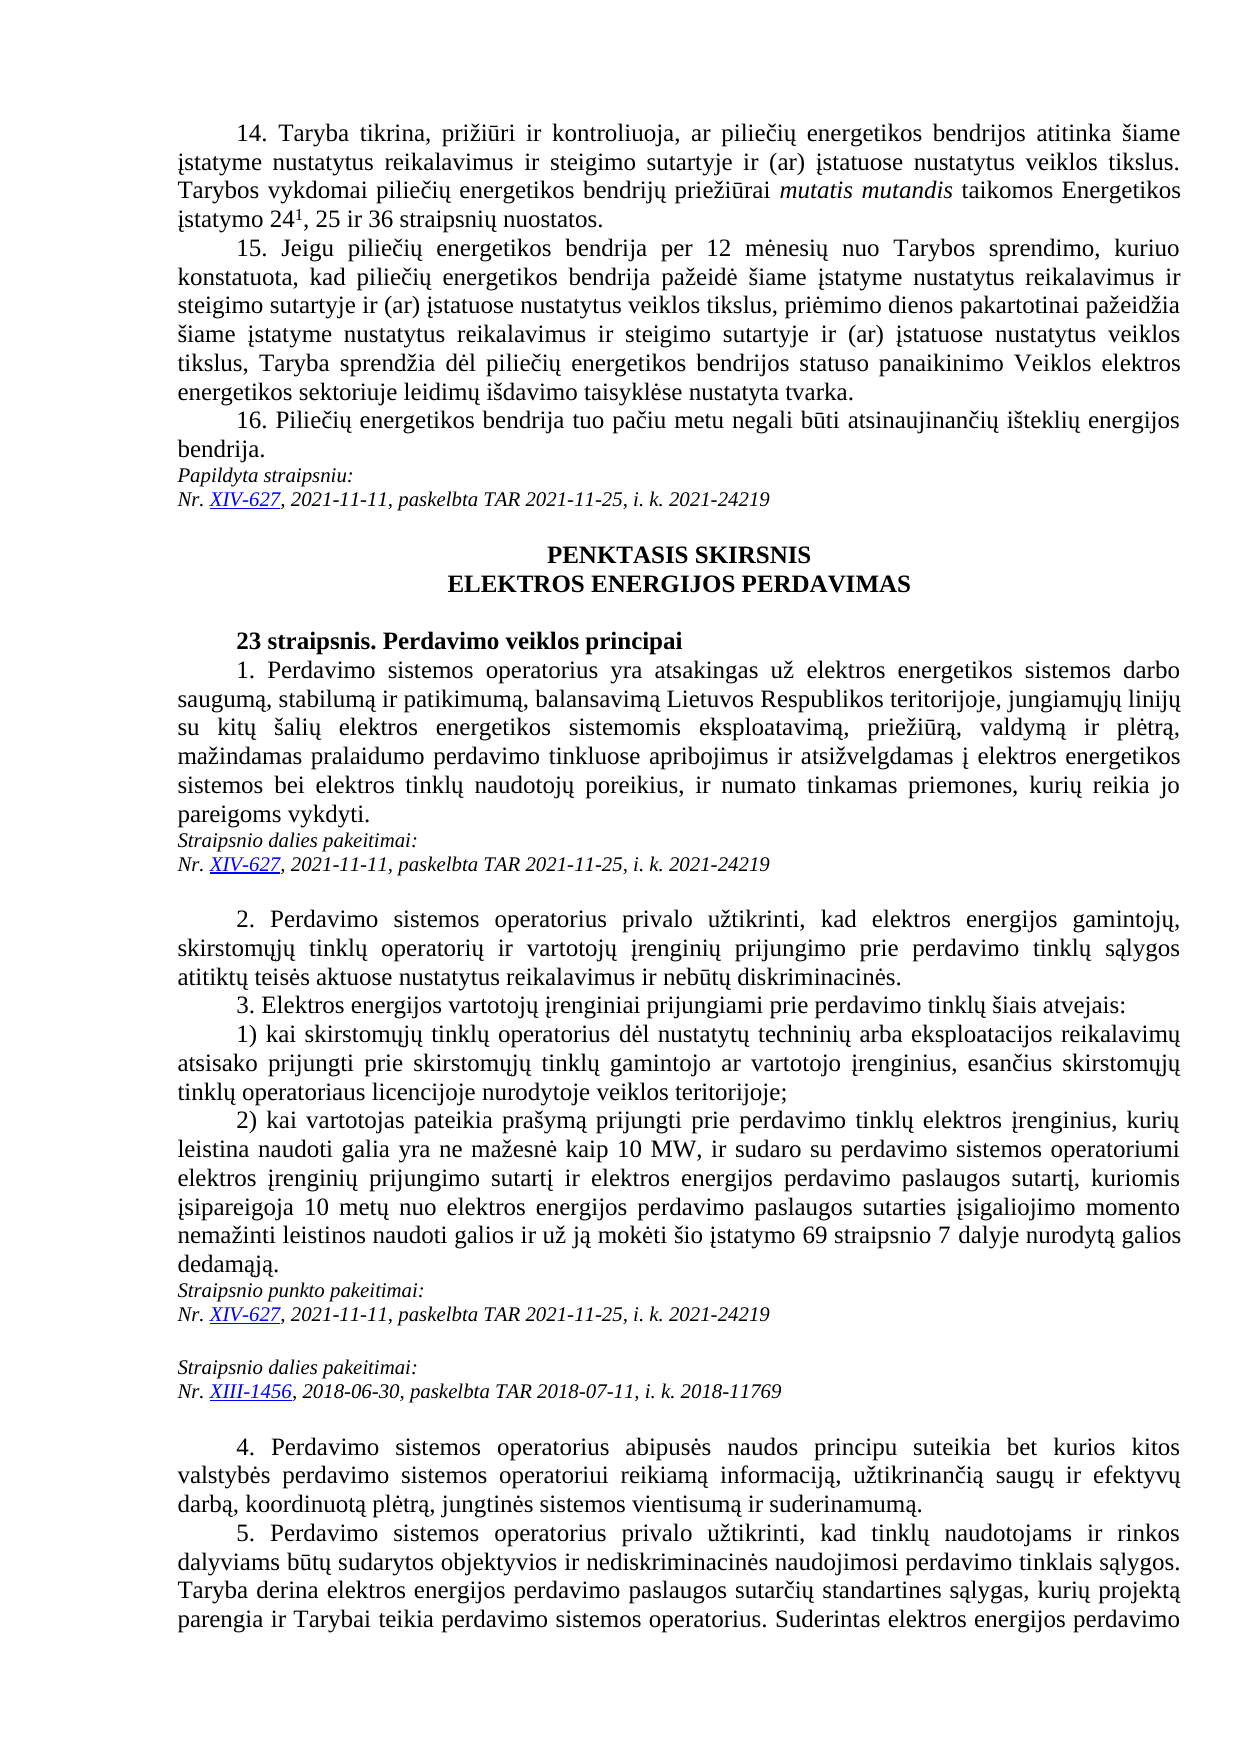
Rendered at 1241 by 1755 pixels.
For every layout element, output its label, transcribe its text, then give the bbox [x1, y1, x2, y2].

text Straipsnio punkto pakeitimai: [177, 1278, 1181, 1302]
text 23 straipsnis. Perdavimo veiklos principai [177, 626, 1181, 655]
text Papildyta straipsniu: [177, 463, 1181, 487]
text 2) kai vartotojas pateikia prašymą prijungti prie perdavimo tinklų elektros įrenginius, kurių leistina naudoti galia yra ne mažesnė kaip 10 MW, ir sudaro su perdavimo sistemos operatoriumi elektros įrenginių prijungimo sutartį ir elektros energijos perdavimo paslaugos sutartį, kuriomis įsipareigoja 10 metų nuo elektros energijos perdavimo paslaugos sutarties įsigaliojimo momento nemažinti leistinos naudoti galios ir už ją mokėti šio įstatymo 69 straipsnio 7 dalyje nurodytą galios dedamąją. [177, 1106, 1181, 1278]
text 15. Jeigu piliečių energetikos bendrija per 12 mėnesių nuo Tarybos sprendimo, kuriuo konstatuota, kad piliečių energetikos bendrija pažeidė šiame įstatyme nustatytus reikalavimus ir steigimo sutartyje ir (ar) įstatuose nustatytus veiklos tikslus, priėmimo dienos pakartotinai pažeidžia šiame įstatyme nustatytus reikalavimus ir steigimo sutartyje ir (ar) įstatuose nustatytus veiklos tikslus, Taryba sprendžia dėl piliečių energetikos bendrijos statuso panaikinimo Veiklos elektros energetikos sektoriuje leidimų išdavimo taisyklėse nustatyta tvarka. [177, 233, 1181, 406]
text 3. Elektros energijos vartotojų įrenginiai prijungiami prie perdavimo tinklų šiais atvejais: [177, 991, 1181, 1019]
text ELEKTROS ENERGIJOS PERDAVIMAS [177, 569, 1181, 597]
text Nr. XIV-627, 2021-11-11, paskelbta TAR 2021-11-25, i. k. 2021-24219 [177, 1302, 1181, 1326]
text 5. Perdavimo sistemos operatorius privalo užtikrinti, kad tinklų naudotojams ir rinkos dalyviams būtų sudarytos objektyvios ir nediskriminacinės naudojimosi perdavimo tinklais sąlygos. Taryba derina elektros energijos perdavimo paslaugos sutarčių standartines sąlygas, kurių projektą parengia ir Tarybai teikia perdavimo sistemos operatorius. Suderintas elektros energijos perdavimo [177, 1518, 1181, 1633]
text Nr. XIV-627, 2021-11-11, paskelbta TAR 2021-11-25, i. k. 2021-24219 [177, 852, 1181, 876]
text Straipsnio dalies pakeitimai: [177, 827, 1181, 852]
text 14. Taryba tikrina, prižiūri ir kontroliuoja, ar piliečių energetikos bendrijos atitinka šiame įstatyme nustatytus reikalavimus ir steigimo sutartyje ir (ar) įstatuose nustatytus veiklos tikslus. Tarybos vykdomai piliečių energetikos bendrijų priežiūrai mutatis mutandis taikomos Energetikos įstatymo 241, 25 ir 36 straipsnių nuostatos. [177, 118, 1181, 233]
text Nr. XIV-627, 2021-11-11, paskelbta TAR 2021-11-25, i. k. 2021-24219 [177, 487, 1181, 511]
text Nr. XIII-1456, 2018-06-30, paskelbta TAR 2018-07-11, i. k. 2018-11769 [177, 1379, 1181, 1403]
text 1) kai skirstomųjų tinklų operatorius dėl nustatytų techninių arba eksploatacijos reikalavimų atsisako prijungti prie skirstomųjų tinklų gamintojo ar vartotojo įrenginius, esančius skirstomųjų tinklų operatoriaus licencijoje nurodytoje veiklos teritorijoje; [177, 1019, 1181, 1106]
text 4. Perdavimo sistemos operatorius abipusės naudos principu suteikia bet kurios kitos valstybės perdavimo sistemos operatoriui reikiamą informaciją, užtikrinančią saugų ir efektyvų darbą, koordinuotą plėtrą, jungtinės sistemos vientisumą ir suderinamumą. [177, 1432, 1181, 1518]
text PENKTASIS SKIRSNIS [177, 540, 1181, 569]
text 16. Piliečių energetikos bendrija tuo pačiu metu negali būti atsinaujinančių išteklių energijos bendrija. [177, 406, 1181, 463]
text 1. Perdavimo sistemos operatorius yra atsakingas už elektros energetikos sistemos darbo saugumą, stabilumą ir patikimumą, balansavimą Lietuvos Respublikos teritorijoje, jungiamųjų linijų su kitų šalių elektros energetikos sistemomis eksploatavimą, priežiūrą, valdymą ir plėtrą, mažindamas pralaidumo perdavimo tinkluose apribojimus ir atsižvelgdamas į elektros energetikos sistemos bei elektros tinklų naudotojų poreikius, ir numato tinkamas priemones, kurių reikia jo pareigoms vykdyti. [177, 655, 1181, 827]
text Straipsnio dalies pakeitimai: [177, 1355, 1181, 1379]
text 2. Perdavimo sistemos operatorius privalo užtikrinti, kad elektros energijos gamintojų, skirstomųjų tinklų operatorių ir vartotojų įrenginių prijungimo prie perdavimo tinklų sąlygos atitiktų teisės aktuose nustatytus reikalavimus ir nebūtų diskriminacinės. [177, 904, 1181, 991]
